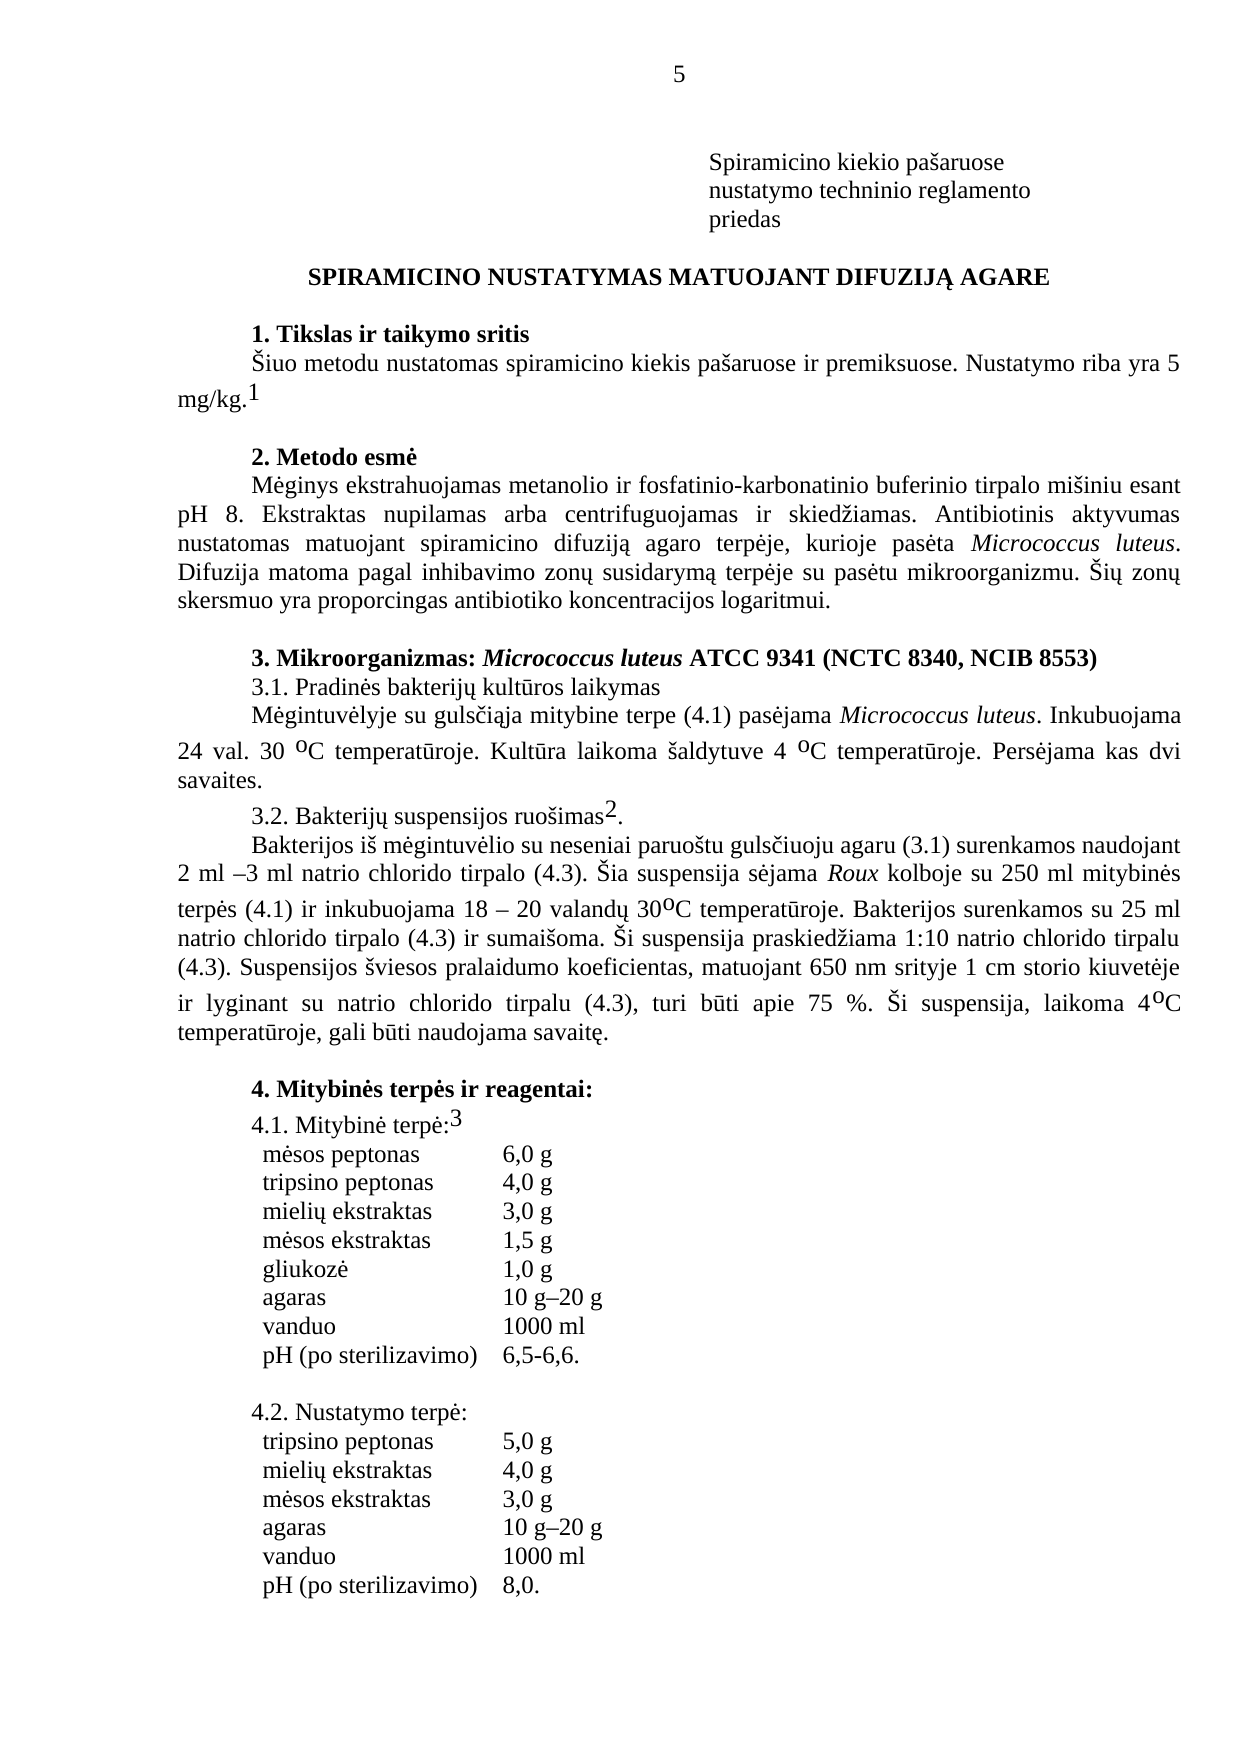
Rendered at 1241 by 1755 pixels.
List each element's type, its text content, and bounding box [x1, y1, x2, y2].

table_cell gliukozė [177, 1254, 491, 1282]
table_header tripsino peptonas [177, 1426, 491, 1455]
table_cell mielių ekstraktas [177, 1455, 491, 1484]
table_cell vanduo [177, 1311, 491, 1340]
text Spiramicino NUSTATYMAS MATUOJANT DIFUZIJĄ AGARE [177, 262, 1181, 291]
table_cell 1,0 g [491, 1254, 1181, 1282]
table_cell pH (po sterilizavimo) [177, 1570, 491, 1599]
text Mėgintuvėlyje su gulsčiąja mitybine terpe (4.1) pasėjama Micrococcus luteus. Inkubuojama 24 val. 30 oC temperatūroje. Kultūra laikoma šaldytuve 4 oC temperatūroje. Persėjama kas dvi savaites. [177, 700, 1181, 794]
table_cell 4,0 g [491, 1455, 1181, 1484]
text nustatymo techninio reglamento [177, 176, 1181, 204]
table_cell 10 g–20 g [491, 1283, 1181, 1311]
table_cell 6,5-6,6. [491, 1340, 1181, 1369]
table_cell mėsos ekstraktas [177, 1225, 491, 1254]
table_cell 10 g–20 g [491, 1513, 1181, 1541]
table_cell 1,5 g [491, 1225, 1181, 1254]
text 3.1. Pradinės bakterijų kultūros laikymas [177, 672, 1181, 700]
table_cell pH (po sterilizavimo) [177, 1340, 491, 1369]
text 4. Mitybinės terpės ir reagentai: [177, 1074, 1181, 1103]
text 4.1. Mitybinė terpė:3 [177, 1103, 1181, 1139]
table_cell mėsos ekstraktas [177, 1484, 491, 1512]
table_cell agaras [177, 1513, 491, 1541]
table_cell 3,0 g [491, 1196, 1181, 1225]
text 3.2. Bakterijų suspensijos ruošimas2. [177, 794, 1181, 830]
text 4.2. Nustatymo terpė: [177, 1397, 1181, 1426]
text 3. Mikroorganizmas: Micrococcus luteus ATCC 9341 (NCTC 8340, NCIB 8553) [177, 643, 1181, 672]
text Šiuo metodu nustatomas spiramicino kiekis pašaruose ir premiksuose. Nustatymo riba yra 5 mg/kg.1 [177, 348, 1181, 413]
table_cell 1000 ml [491, 1541, 1181, 1570]
table_header mėsos peptonas [177, 1139, 491, 1167]
text Bakterijos iš mėgintuvėlio su neseniai paruoštu gulsčiuoju agaru (3.1) surenkamos naudojant 2 ml –3 ml natrio chlorido tirpalo (4.3). Šia suspensija sėjama Roux kolboje su 250 ml mitybinės terpės (4.1) ir inkubuojama 18 – 20 valandų 30oC temperatūroje. Bakterijos surenkamos su 25 ml natrio chlorido tirpalo (4.3) ir sumaišoma. Ši suspensija praskiedžiama 1:10 natrio chlorido tirpalu (4.3). Suspensijos šviesos pralaidumo koeficientas, matuojant 650 nm srityje 1 cm storio kiuvetėje ir lyginant su natrio chlorido tirpalu (4.3), turi būti apie 75 %. Ši suspensija, laikoma 4oC temperatūroje, gali būti naudojama savaitę. [177, 830, 1181, 1045]
table_cell 4,0 g [491, 1168, 1181, 1196]
text Mėginys ekstrahuojamas metanolio ir fosfatinio-karbonatinio buferinio tirpalo mišiniu esant pH 8. Ekstraktas nupilamas arba centrifuguojamas ir skiedžiamas. Antibiotinis aktyvumas nustatomas matuojant spiramicino difuziją agaro terpėje, kurioje pasėta Micrococcus luteus. Difuzija matoma pagal inhibavimo zonų susidarymą terpėje su pasėtu mikroorganizmu. Šių zonų skersmuo yra proporcingas antibiotiko koncentracijos logaritmui. [177, 470, 1181, 614]
table_cell mielių ekstraktas [177, 1196, 491, 1225]
text Spiramicino kiekio pašaruose [177, 147, 1181, 176]
table_cell tripsino peptonas [177, 1168, 491, 1196]
text 2. Metodo esmė [177, 442, 1181, 470]
table_cell 8,0. [491, 1570, 1181, 1599]
table_cell agaras [177, 1283, 491, 1311]
table_header 6,0 g [491, 1139, 1181, 1167]
table_header 5,0 g [491, 1426, 1181, 1455]
table_cell 1000 ml [491, 1311, 1181, 1340]
text priedas [177, 204, 1181, 233]
table_cell 3,0 g [491, 1484, 1181, 1512]
text 1. Tikslas ir taikymo sritis [177, 319, 1181, 348]
table_cell vanduo [177, 1541, 491, 1570]
